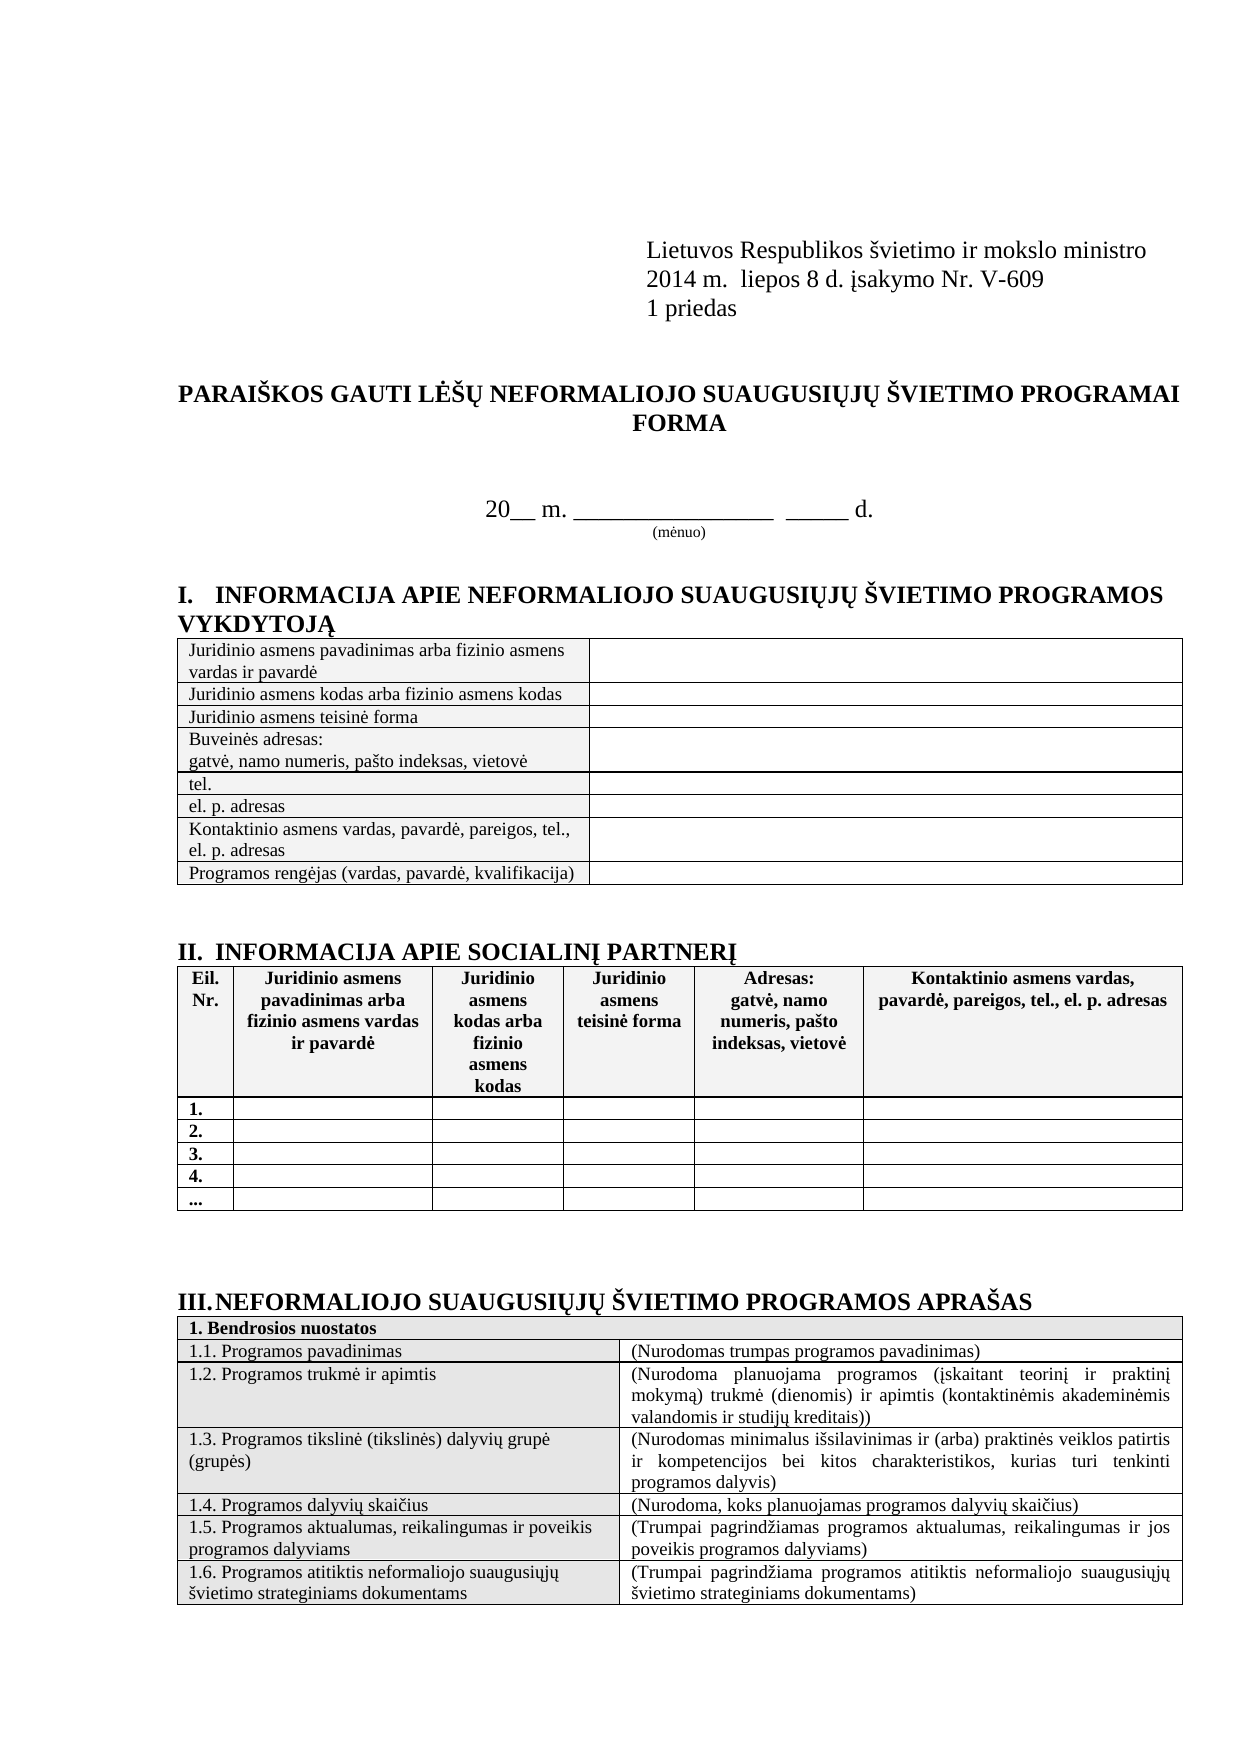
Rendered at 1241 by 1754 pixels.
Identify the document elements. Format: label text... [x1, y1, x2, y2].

table_cell [433, 1120, 563, 1142]
table_cell 3. [178, 1143, 233, 1164]
table_cell 1.1. Programos pavadinimas [178, 1340, 619, 1361]
text II. INFORMACIJA APIE SOCIALINĮ PARTNERĮ [177, 937, 1181, 966]
table_cell [695, 1143, 863, 1164]
table_header Juridinio asmens kodas arba fizinio asmens kodas [433, 967, 563, 1096]
table_cell [234, 1120, 432, 1142]
table_cell 1.5. Programos aktualumas, reikalingumas ir poveikis programos dalyviams [178, 1516, 619, 1559]
table_cell [564, 1165, 694, 1187]
table_header 1. Bendrosios nuostatos [178, 1317, 1182, 1339]
table_header [590, 639, 1182, 682]
table_cell ... [178, 1188, 233, 1209]
table_cell 1. [178, 1098, 233, 1119]
table_cell 1.3. Programos tikslinė (tikslinės) dalyvių grupė (grupės) [178, 1428, 619, 1493]
table_cell [564, 1143, 694, 1164]
table_cell [433, 1143, 563, 1164]
table_cell [864, 1120, 1182, 1142]
text (mėnuo) [177, 523, 1181, 552]
table_cell [433, 1098, 563, 1119]
table_cell [564, 1120, 694, 1142]
table_header Kontaktinio asmens vardas, pavardė, pareigos, tel., el. p. adresas [864, 967, 1182, 1096]
table_cell [234, 1188, 432, 1209]
table_header Eil. Nr. [178, 967, 233, 1096]
table_cell (Nurodomas minimalus išsilavinimas ir (arba) praktinės veiklos patirtis ir kompetencijos bei kitos charakteristikos, kurias turi tenkinti programos dalyvis) [620, 1428, 1182, 1493]
table_cell [590, 706, 1182, 727]
table_cell (Trumpai pagrindžiamas programos aktualumas, reikalingumas ir jos poveikis programos dalyviams) [620, 1516, 1182, 1559]
table_cell [864, 1143, 1182, 1164]
table_cell [695, 1188, 863, 1209]
table_cell [590, 773, 1182, 794]
table_cell [433, 1165, 563, 1187]
table_cell (Trumpai pagrindžiama programos atitiktis neformaliojo suaugusiųjų švietimo strateginiams dokumentams) [620, 1561, 1182, 1604]
table_cell [864, 1165, 1182, 1187]
table_cell [433, 1188, 563, 1209]
table_cell (Nurodomas trumpas programos pavadinimas) [620, 1340, 1182, 1361]
text Lietuvos Respublikos švietimo ir mokslo ministro 2014 m. liepos 8 d. įsakymo Nr. V-609 [646, 235, 1181, 293]
table_cell [234, 1143, 432, 1164]
table_cell Juridinio asmens kodas arba fizinio asmens kodas [178, 683, 589, 705]
table_cell 4. [178, 1165, 233, 1187]
table_cell 1.6. Programos atitiktis neformaliojo suaugusiųjų švietimo strateginiams dokumentams [178, 1561, 619, 1604]
table_header Juridinio asmens teisinė forma [564, 967, 694, 1096]
text 1 priedas [646, 293, 1181, 322]
table_cell [564, 1188, 694, 1209]
table_cell [590, 795, 1182, 817]
table_cell [234, 1098, 432, 1119]
text 20__ m. ________________ _____ d. [177, 494, 1181, 523]
table_cell 1.4. Programos dalyvių skaičius [178, 1494, 619, 1515]
table_cell [695, 1120, 863, 1142]
table_cell [590, 728, 1182, 771]
table_cell [590, 862, 1182, 883]
table_cell Juridinio asmens teisinė forma [178, 706, 589, 727]
table_cell [864, 1188, 1182, 1209]
table_cell 1.2. Programos trukmė ir apimtis [178, 1363, 619, 1427]
table_cell el. p. adresas [178, 795, 589, 817]
table_cell [590, 818, 1182, 861]
table_cell (Nurodoma, koks planuojamas programos dalyvių skaičius) [620, 1494, 1182, 1515]
text III. NEFORMALIOJO SUAUGUSIŲJŲ ŠVIETIMO PROGRAMOS APRAŠAS [177, 1287, 1181, 1316]
table_cell tel. [178, 773, 589, 794]
text I. INFORMACIJA APIE NEFORMALIOJO SUAUGUSIŲJŲ ŠVIETIMO PROGRAMOS VYKDYTOJĄ [177, 580, 1181, 638]
table_header Juridinio asmens pavadinimas arba fizinio asmens vardas ir pavardė [178, 639, 589, 682]
table_header Adresas: gatvė, namo numeris, pašto indeksas, vietovė [695, 967, 863, 1096]
table_cell [695, 1165, 863, 1187]
table_cell 2. [178, 1120, 233, 1142]
table_cell [864, 1098, 1182, 1119]
table_cell (Nurodoma planuojama programos (įskaitant teorinį ir praktinį mokymą) trukmė (dienomis) ir apimtis (kontaktinėmis akademinėmis valandomis ir studijų kreditais)) [620, 1363, 1182, 1427]
table_cell Kontaktinio asmens vardas, pavardė, pareigos, tel., el. p. adresas [178, 818, 589, 861]
table_cell [564, 1098, 694, 1119]
table_cell [234, 1165, 432, 1187]
table_header Juridinio asmens pavadinimas arba fizinio asmens vardas ir pavardė [234, 967, 432, 1096]
text Paraiškos gauti lėšų neformaliojo suaugusiųjų švietimo programAI forma [177, 379, 1181, 465]
table_cell [695, 1098, 863, 1119]
table_cell [590, 683, 1182, 705]
table_cell Buveinės adresas: gatvė, namo numeris, pašto indeksas, vietovė [178, 728, 589, 771]
table_cell Programos rengėjas (vardas, pavardė, kvalifikacija) [178, 862, 589, 883]
